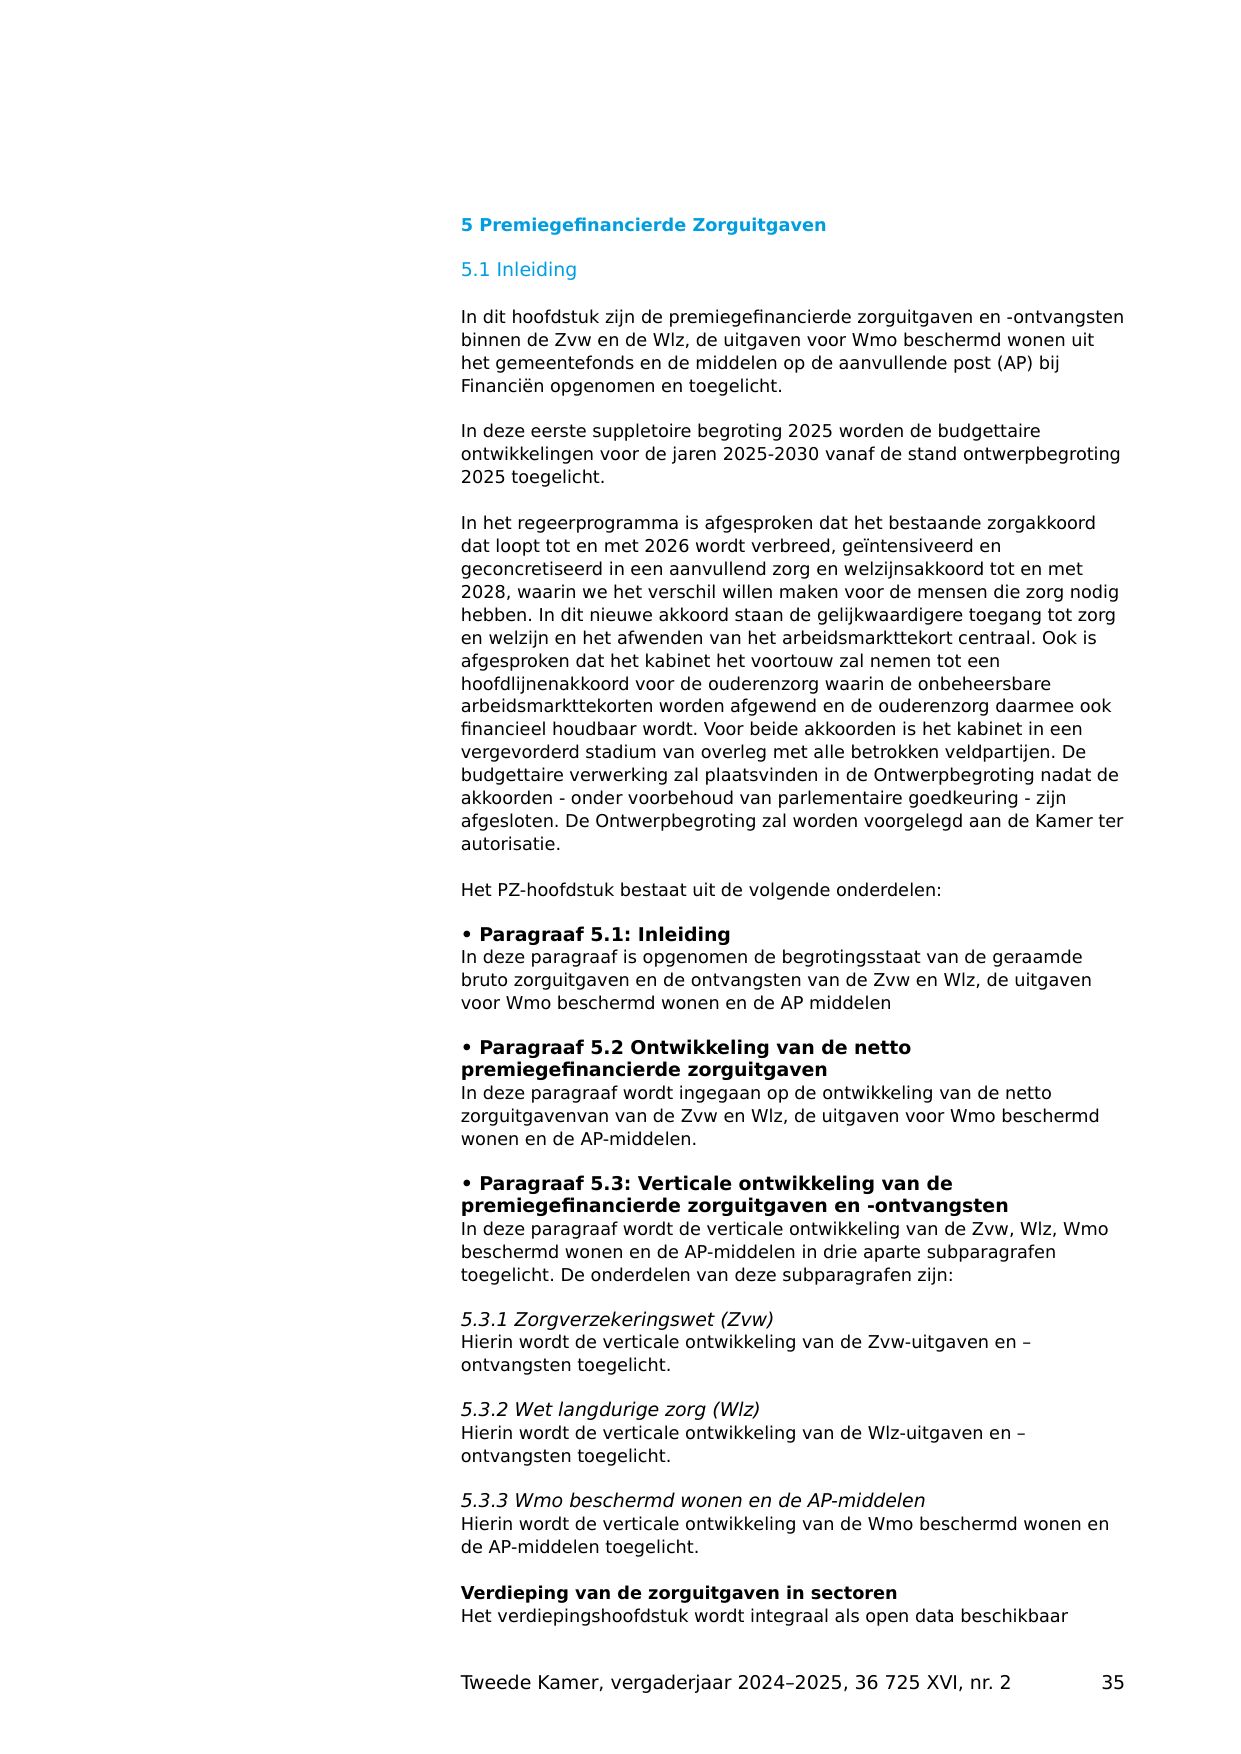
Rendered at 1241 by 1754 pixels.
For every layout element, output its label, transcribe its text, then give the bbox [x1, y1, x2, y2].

text 5.3.2 Wet langdurige zorg (Wlz) [461, 1399, 1125, 1421]
text In deze paragraaf wordt de verticale ontwikkeling van de Zvw, Wlz, Wmo beschermd wonen en de AP-middelen in drie aparte subparagrafen toegelicht. De onderdelen van deze subparagrafen zĳn: [461, 1217, 1125, 1286]
text 5.3.1 Zorgverzekeringswet (Zvw) [461, 1308, 1125, 1331]
text In deze paragraaf is opgenomen de begrotingsstaat van de geraamde bruto zorguitgaven en de ontvangsten van de Zvw en Wlz, de uitgaven voor Wmo beschermd wonen en de AP middelen [461, 946, 1125, 1014]
text In deze eerste suppletoire begroting 2025 worden de budgettaire ontwikkelingen voor de jaren 2025-2030 vanaf de stand ontwerpbegroting 2025 toegelicht. [461, 419, 1125, 488]
title 5 Premiegefinancierde Zorguitgaven [461, 213, 1125, 236]
text • Paragraaf 5.3: Verticale ontwikkeling van de premiegefinancierde zorguitgaven en -ontvangsten [461, 1173, 1125, 1217]
text Hierin wordt de verticale ontwikkeling van de Zvw-uitgaven en –ontvangsten toegelicht. [461, 1331, 1125, 1376]
text Verdieping van de zorguitgaven in sectoren Het verdiepingshoofdstuk wordt integraal als open data beschikbaar [461, 1581, 1125, 1627]
text 5.3.3 Wmo beschermd wonen en de AP-middelen [461, 1490, 1125, 1512]
text • Paragraaf 5.2 Ontwikkeling van de netto premiegefinancierde zorguitgaven [461, 1037, 1125, 1081]
text In dit hoofdstuk zĳn de premiegefinancierde zorguitgaven en -ontvangsten binnen de Zvw en de Wlz, de uitgaven voor Wmo beschermd wonen uit het gemeentefonds en de middelen op de aanvullende post (AP) bĳ Financiën opgenomen en toegelicht. [461, 305, 1125, 397]
text Hierin wordt de verticale ontwikkeling van de Wlz-uitgaven en –ontvangsten toegelicht. [461, 1421, 1125, 1467]
text In het regeerprogramma is afgesproken dat het bestaande zorgakkoord dat loopt tot en met 2026 wordt verbreed, geïntensiveerd en geconcretiseerd in een aanvullend zorg en welzijnsakkoord tot en met 2028, waarin we het verschil willen maken voor de mensen die zorg nodig hebben. In dit nieuwe akkoord staan de gelijkwaardigere toegang tot zorg en welzijn en het afwenden van het arbeidsmarkttekort centraal. Ook is afgesproken dat het kabinet het voortouw zal nemen tot een hoofdlijnenakkoord voor de ouderenzorg waarin de onbeheersbare arbeidsmarkttekorten worden afgewend en de ouderenzorg daarmee ook financieel houdbaar wordt. Voor beide akkoorden is het kabinet in een vergevorderd stadium van overleg met alle betrokken veldpartijen. De budgettaire verwerking zal plaatsvinden in de Ontwerpbegroting nadat de akkoorden - onder voorbehoud van parlementaire goedkeuring - zijn afgesloten. De Ontwerpbegroting zal worden voorgelegd aan de Kamer ter autorisatie. [461, 511, 1125, 855]
text Hierin wordt de verticale ontwikkeling van de Wmo beschermd wonen en de AP-middelen toegelicht. [461, 1512, 1125, 1558]
text Het PZ-hoofdstuk bestaat uit de volgende onderdelen: [461, 878, 1125, 901]
text In deze paragraaf wordt ingegaan op de ontwikkeling van de netto zorguitgavenvan van de Zvw en Wlz, de uitgaven voor Wmo beschermd wonen en de AP-middelen. [461, 1081, 1125, 1150]
text • Paragraaf 5.1: Inleiding [461, 924, 1125, 946]
title 5.1 Inleiding [461, 259, 1125, 281]
